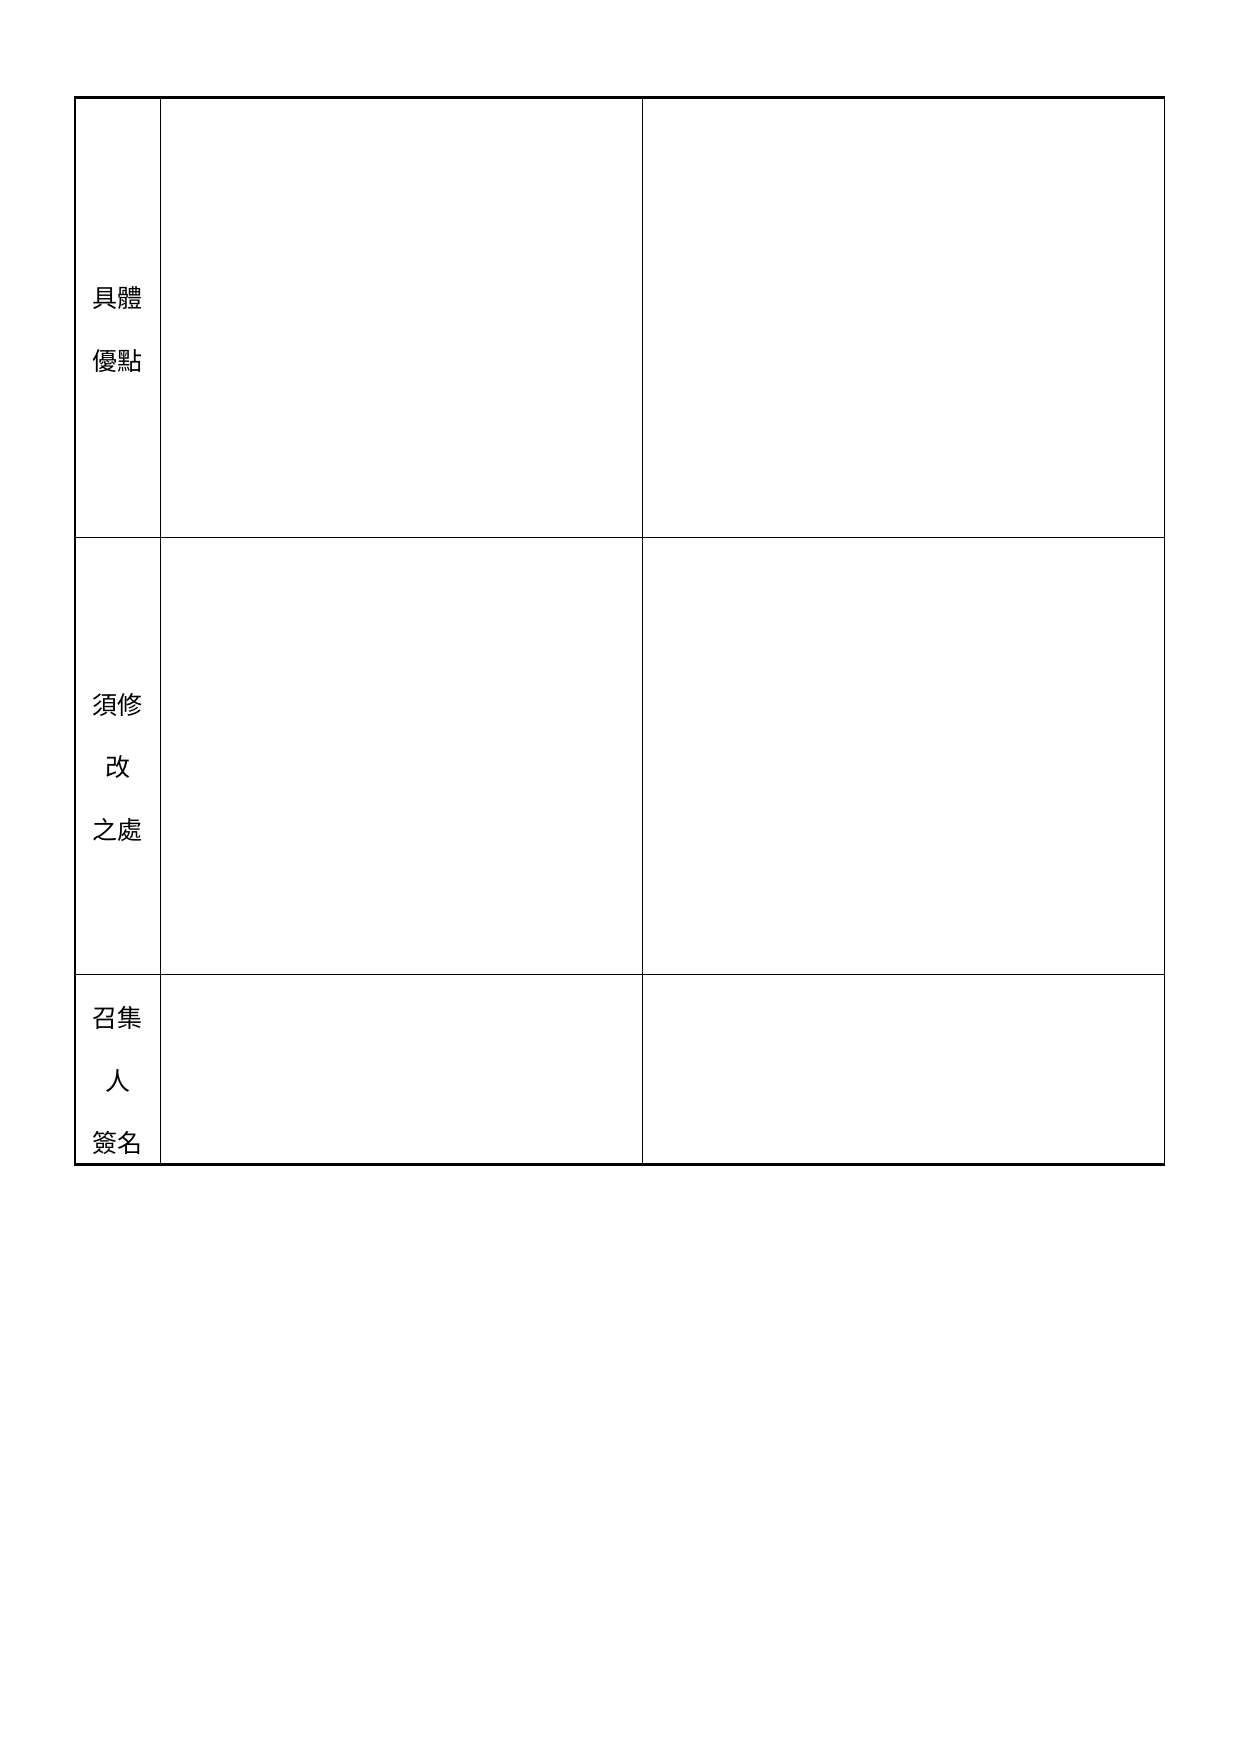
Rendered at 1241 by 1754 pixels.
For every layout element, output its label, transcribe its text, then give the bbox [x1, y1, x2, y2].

table_cell [161, 975, 642, 1162]
table_cell [161, 99, 642, 536]
table_cell [643, 975, 1164, 1162]
table_cell [643, 99, 1164, 536]
table_cell 召集人 簽名 [76, 975, 160, 1162]
table_cell [161, 538, 642, 974]
table_cell 具體優點 [76, 99, 160, 536]
table_cell [643, 538, 1164, 974]
table_cell 須修改 之處 [76, 538, 160, 974]
